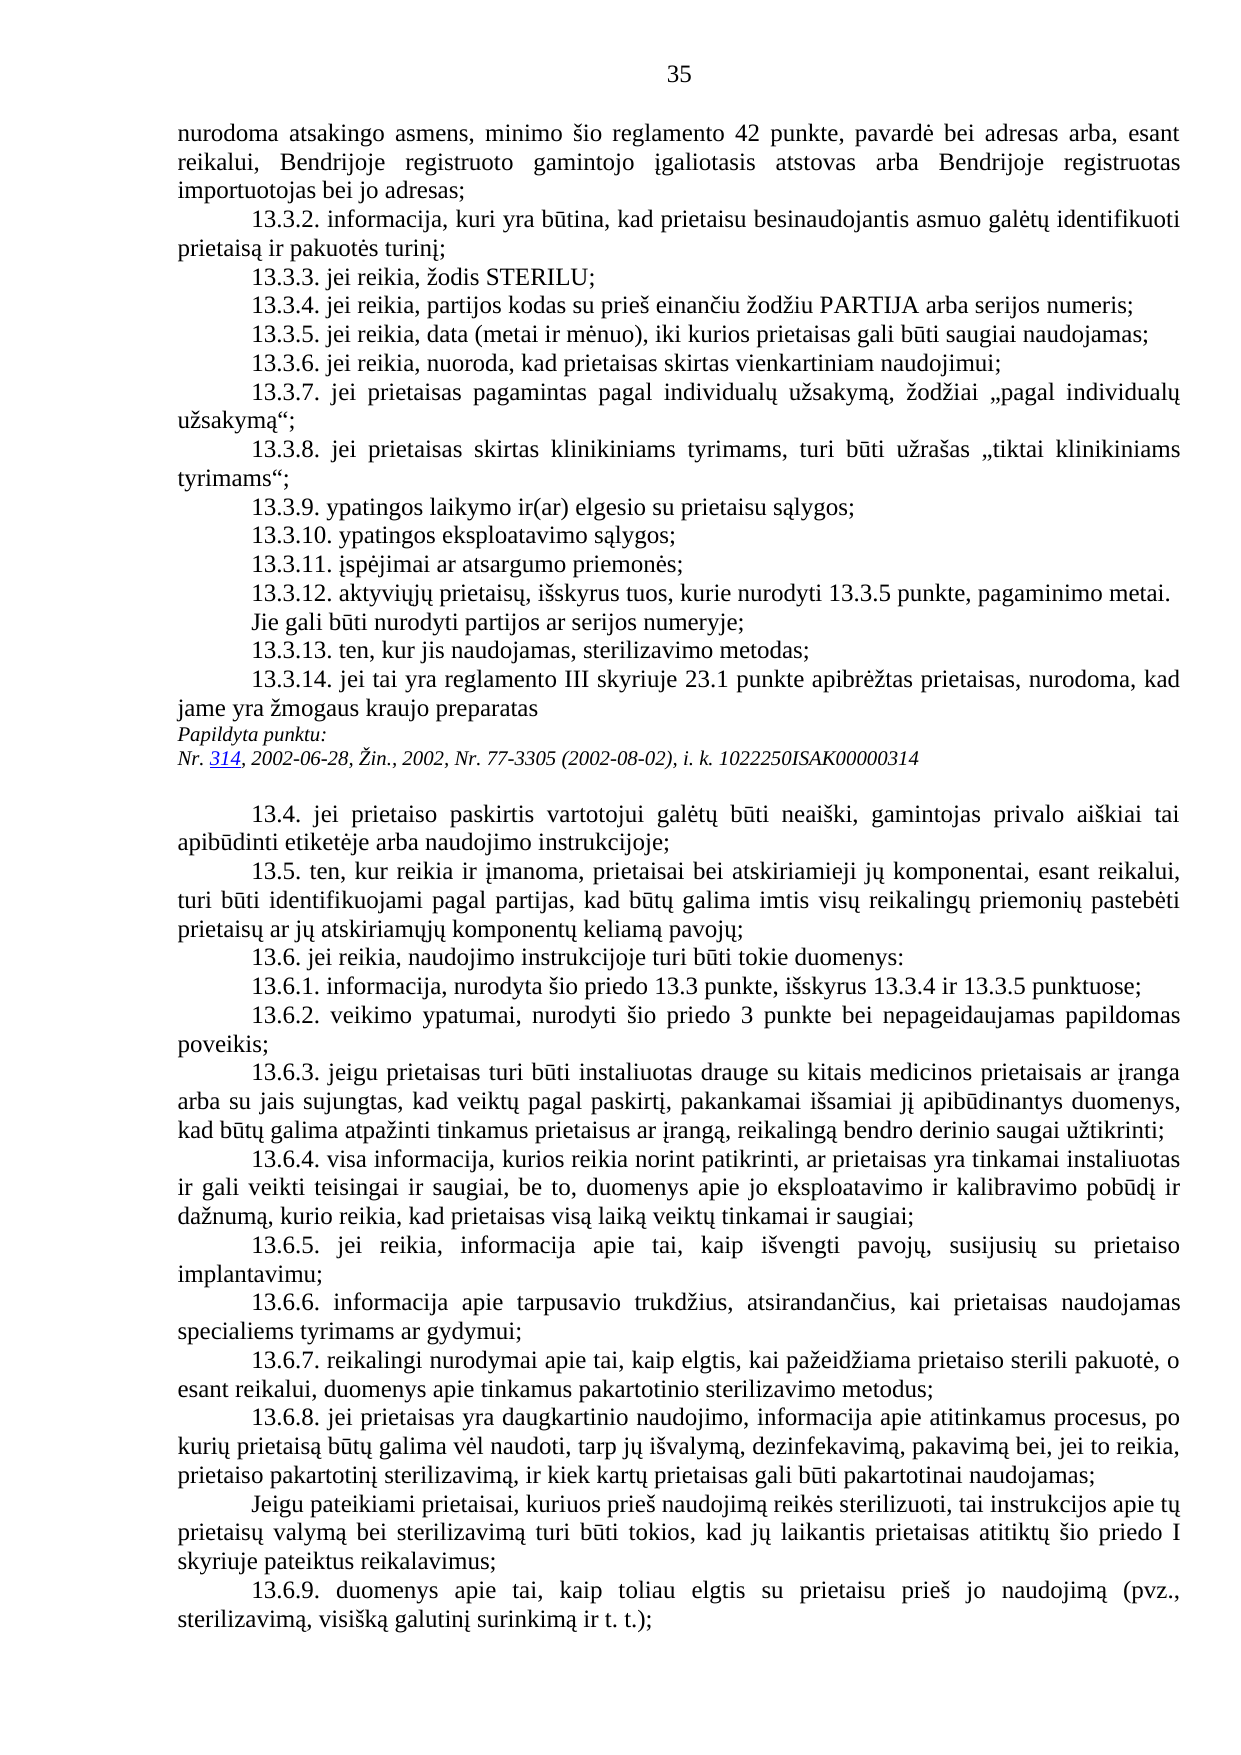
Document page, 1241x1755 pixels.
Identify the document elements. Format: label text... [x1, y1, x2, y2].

text 13.6.1. informacija, nurodyta šio priedo 13.3 punkte, išskyrus 13.3.4 ir 13.3.5 punktuose; [177, 971, 1181, 1000]
text Jeigu pateikiami prietaisai, kuriuos prieš naudojimą reikės sterilizuoti, tai instrukcijos apie tų prietaisų valymą bei sterilizavimą turi būti tokios, kad jų laikantis prietaisas atitiktų šio priedo I skyriuje pateiktus reikalavimus; [177, 1489, 1181, 1575]
text 13.6.2. veikimo ypatumai, nurodyti šio priedo 3 punkte bei nepageidaujamas papildomas poveikis; [177, 1000, 1181, 1057]
text 13.6.6. informacija apie tarpusavio trukdžius, atsirandančius, kai prietaisas naudojamas specialiems tyrimams ar gydymui; [177, 1287, 1181, 1345]
text 13.6.7. reikalingi nurodymai apie tai, kaip elgtis, kai pažeidžiama prietaiso sterili pakuotė, o esant reikalui, duomenys apie tinkamus pakartotinio sterilizavimo metodus; [177, 1345, 1181, 1402]
text 13.3.12. aktyviųjų prietaisų, išskyrus tuos, kurie nurodyti 13.3.5 punkte, pagaminimo metai. [177, 578, 1181, 607]
text 13.3.4. jei reikia, partijos kodas su prieš einančiu žodžiu PARTIJA arba serijos numeris; [177, 291, 1181, 319]
text 13.6.3. jeigu prietaisas turi būti instaliuotas drauge su kitais medicinos prietaisais ar įranga arba su jais sujungtas, kad veiktų pagal paskirtį, pakankamai išsamiai jį apibūdinantys duomenys, kad būtų galima atpažinti tinkamus prietaisus ar įrangą, reikalingą bendro derinio saugai užtikrinti; [177, 1057, 1181, 1144]
text Nr. 314, 2002-06-28, Žin., 2002, Nr. 77-3305 (2002-08-02), i. k. 1022250ISAK00000314 [177, 746, 1181, 770]
text nurodoma atsakingo asmens, minimo šio reglamento 42 punkte, pavardė bei adresas arba, esant reikalui, Bendrijoje registruoto gamintojo įgaliotasis atstovas arba Bendrijoje registruotas importuotojas bei jo adresas; [177, 118, 1181, 204]
text Jie gali būti nurodyti partijos ar serijos numeryje; [177, 607, 1181, 636]
text 13.3.11. įspėjimai ar atsargumo priemonės; [177, 549, 1181, 578]
text 13.6.8. jei prietaisas yra daugkartinio naudojimo, informacija apie atitinkamus procesus, po kurių prietaisą būtų galima vėl naudoti, tarp jų išvalymą, dezinfekavimą, pakavimą bei, jei to reikia, prietaiso pakartotinį sterilizavimą, ir kiek kartų prietaisas gali būti pakartotinai naudojamas; [177, 1402, 1181, 1489]
text 13.3.7. jei prietaisas pagamintas pagal individualų užsakymą, žodžiai „pagal individualų užsakymą“; [177, 377, 1181, 434]
text Papildyta punktu: [177, 722, 1181, 746]
text 13.4. jei prietaiso paskirtis vartotojui galėtų būti neaiški, gamintojas privalo aiškiai tai apibūdinti etiketėje arba naudojimo instrukcijoje; [177, 799, 1181, 856]
text 13.3.5. jei reikia, data (metai ir mėnuo), iki kurios prietaisas gali būti saugiai naudojamas; [177, 319, 1181, 348]
text 13.3.9. ypatingos laikymo ir(ar) elgesio su prietaisu sąlygos; [177, 492, 1181, 521]
text 13.3.10. ypatingos eksploatavimo sąlygos; [177, 521, 1181, 549]
text 13.3.3. jei reikia, žodis STERILU; [177, 262, 1181, 291]
text 13.5. ten, kur reikia ir įmanoma, prietaisai bei atskiriamieji jų komponentai, esant reikalui, turi būti identifikuojami pagal partijas, kad būtų galima imtis visų reikalingų priemonių pastebėti prietaisų ar jų atskiriamųjų komponentų keliamą pavojų; [177, 856, 1181, 942]
text 13.3.14. jei tai yra reglamento III skyriuje 23.1 punkte apibrėžtas prietaisas, nurodoma, kad jame yra žmogaus kraujo preparatas [177, 664, 1181, 722]
text 13.3.6. jei reikia, nuoroda, kad prietaisas skirtas vienkartiniam naudojimui; [177, 348, 1181, 377]
text 13.6. jei reikia, naudojimo instrukcijoje turi būti tokie duomenys: [177, 942, 1181, 971]
text 13.6.4. visa informacija, kurios reikia norint patikrinti, ar prietaisas yra tinkamai instaliuotas ir gali veikti teisingai ir saugiai, be to, duomenys apie jo eksploatavimo ir kalibravimo pobūdį ir dažnumą, kurio reikia, kad prietaisas visą laiką veiktų tinkamai ir saugiai; [177, 1144, 1181, 1230]
text 13.3.13. ten, kur jis naudojamas, sterilizavimo metodas; [177, 636, 1181, 664]
text 13.6.9. duomenys apie tai, kaip toliau elgtis su prietaisu prieš jo naudojimą (pvz., sterilizavimą, visišką galutinį surinkimą ir t. t.); [177, 1575, 1181, 1632]
text 13.3.8. jei prietaisas skirtas klinikiniams tyrimams, turi būti užrašas „tiktai klinikiniams tyrimams“; [177, 434, 1181, 492]
text 13.6.5. jei reikia, informacija apie tai, kaip išvengti pavojų, susijusių su prietaiso implantavimu; [177, 1230, 1181, 1287]
text 13.3.2. informacija, kuri yra būtina, kad prietaisu besinaudojantis asmuo galėtų identifikuoti prietaisą ir pakuotės turinį; [177, 204, 1181, 262]
